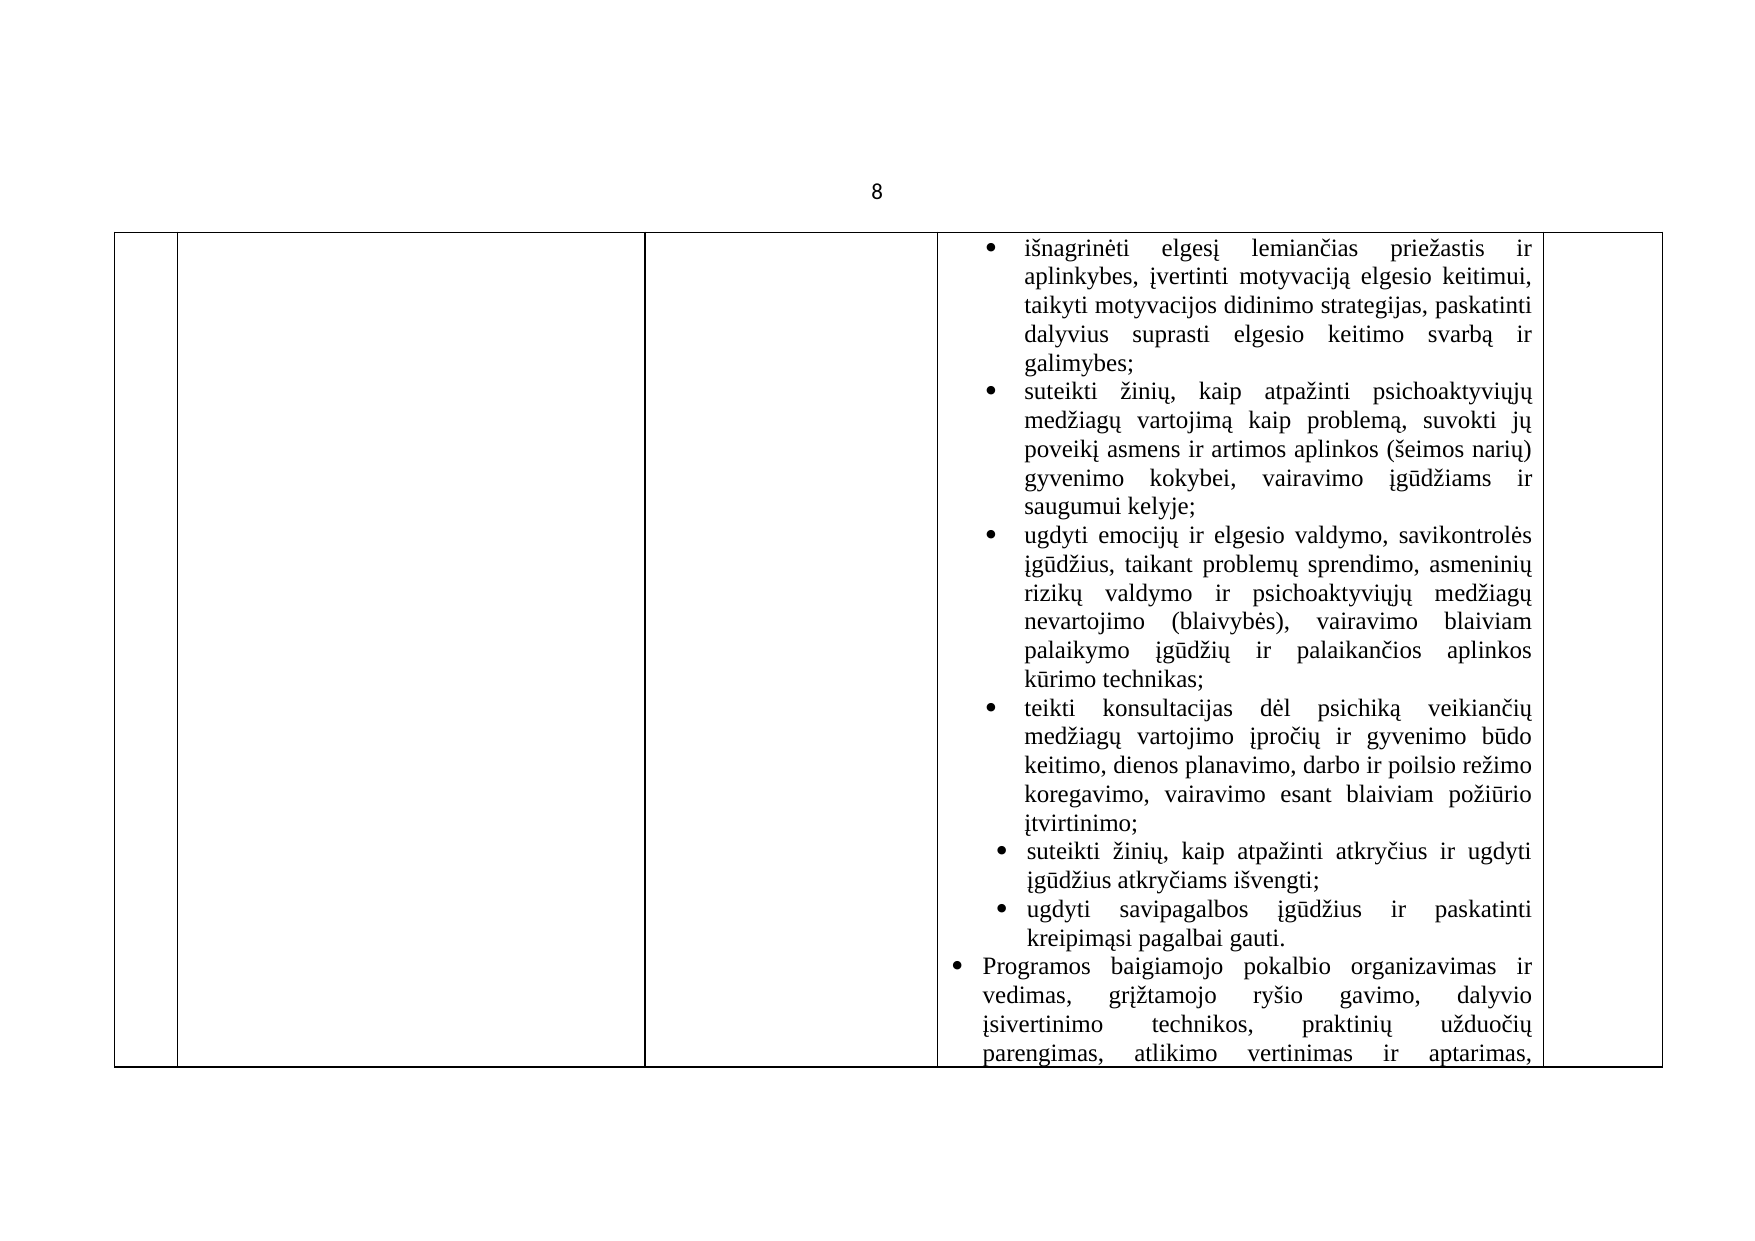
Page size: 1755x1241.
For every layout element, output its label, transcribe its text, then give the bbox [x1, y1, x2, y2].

table_cell [646, 233, 937, 1066]
table_cell [178, 233, 644, 1066]
table_cell [115, 233, 177, 1066]
table_cell Specialieji privalomojo mokymo apie alkoholio, narkotinių ir psichotropinių ar kitų psichiką veikiančių medžiagų vartojimo poveikį žmogaus sveikatai klausimai (M-7) Įstatymai ir kiti teisės aktai, reglamentuojantys alkoholio, narkotinių ir psichotropinių ar kitų psichiką veikiančių medžiagų kontrolę (įskaitant ir vairavimo atveju), vartojimo prevenciją ir psichologinę, medicininę, socialinę pagalbą. Alkoholio, narkotinių ir psichotropinių ar kitų psichiką veikiančių medžiagų vartojimo įtaka elgsenai, vairavimo įgūdžiams ir saugumui kelyje, psichikos, fizinei sveikatai ir artimai aplinkai (įskaitant vaikus); piktnaudžiavimo jomis socialiniai ir teisiniai padariniai, teisinė atsakomybė, galimų pažeidimų pasekmių bei atsakomybės analizė. Alkoholio, narkotinių ir psichotropinių ar kitų psichiką veikiančių medžiagų vartojimo tendencijos, vartojimo požymiai, tolerancija, vairavimo neblaiviam elgesio vystymasis ir pasekmės, priklausomybės išsivystymas. Alkoholio vartojimo įpročiams vertinti skirtų testų panaudojimas. Psichoaktyviųjų medžiagų nevartojimo (blaivybės) ir vairavimo blaiviam palaikymo įgūdžių ir palaikančios aplinkos kūrimo svarba ir galimybės, rizikos veiksnių valdymo principai. Pirmoji pagalba apsinuodijus alkoholiu, narkotinėmis ir psichotropinėmis ar kitomis psichiką veikiančiomis medžiagomis. Alkoholio, narkotinių ir psichotropinių ar kitų psichiką veikiančių medžiagų vartojimo prevencija. Psichologinės, medicininės, socialinės pagalbos asmenims, vartojantiems žalingai psichiką veikiančias medžiagas, galimybės (informacijos apie savivaldybėje prieinamos pagalbos surinkimas, parengimas ir pateikimas dalyviams). Elgesio pokyčiams skirtų metodų (motyvacinio interviu, diskusijos, atvejų analizės, mokymosi iš situacijos, vaidmenų atlikimo, probleminio mokymo, savipagalbos ir kt. įrodymais grįstų metodų) praktinis taikymas, kuriais siekiama: išnagrinėti elgesį lemiančias priežastis ir aplinkybes, įvertinti motyvaciją elgesio keitimui, taikyti motyvacijos didinimo strategijas, paskatinti dalyvius suprasti elgesio keitimo svarbą ir galimybes; suteikti žinių, kaip atpažinti psichoaktyviųjų medžiagų vartojimą kaip problemą, suvokti jų poveikį asmens ir artimos aplinkos (šeimos narių) gyvenimo kokybei, vairavimo įgūdžiams ir saugumui kelyje; ugdyti emocijų ir elgesio valdymo, savikontrolės įgūdžius, taikant problemų sprendimo, asmeninių rizikų valdymo ir psichoaktyviųjų medžiagų nevartojimo (blaivybės), vairavimo blaiviam palaikymo įgūdžių ir palaikančios aplinkos kūrimo technikas; teikti konsultacijas dėl psichiką veikiančių medžiagų vartojimo įpročių ir gyvenimo būdo keitimo, dienos planavimo, darbo ir poilsio režimo koregavimo, vairavimo esant blaiviam požiūrio įtvirtinimo; suteikti žinių, kaip atpažinti atkryčius ir ugdyti įgūdžius atkryčiams išvengti; ugdyti savipagalbos įgūdžius ir paskatinti kreipimąsi pagalbai gauti. Programos baigiamojo pokalbio organizavimas ir vedimas, grįžtamojo ryšio gavimo, dalyvio įsivertinimo technikos, praktinių užduočių parengimas, atlikimo vertinimas ir aptarimas, rekomendacijų dalyviui pateikimas. Informacijos ir gerosios praktikos šaltiniai, naudingi alkoholio, narkotinių ir psichotropinių ar kitų psichiką veikiančių medžiagų vartojimo, vairavimo esant neblaiviam ir priklausomybių prevencijos, elgesio pokyčiams skirtiems praktiniams užsiėmimams rengti, organizuoti ir kokybei užtikrinti. [938, 233, 1543, 1066]
table_cell [1544, 233, 1662, 1066]
table_cell [1663, 232, 1668, 1066]
